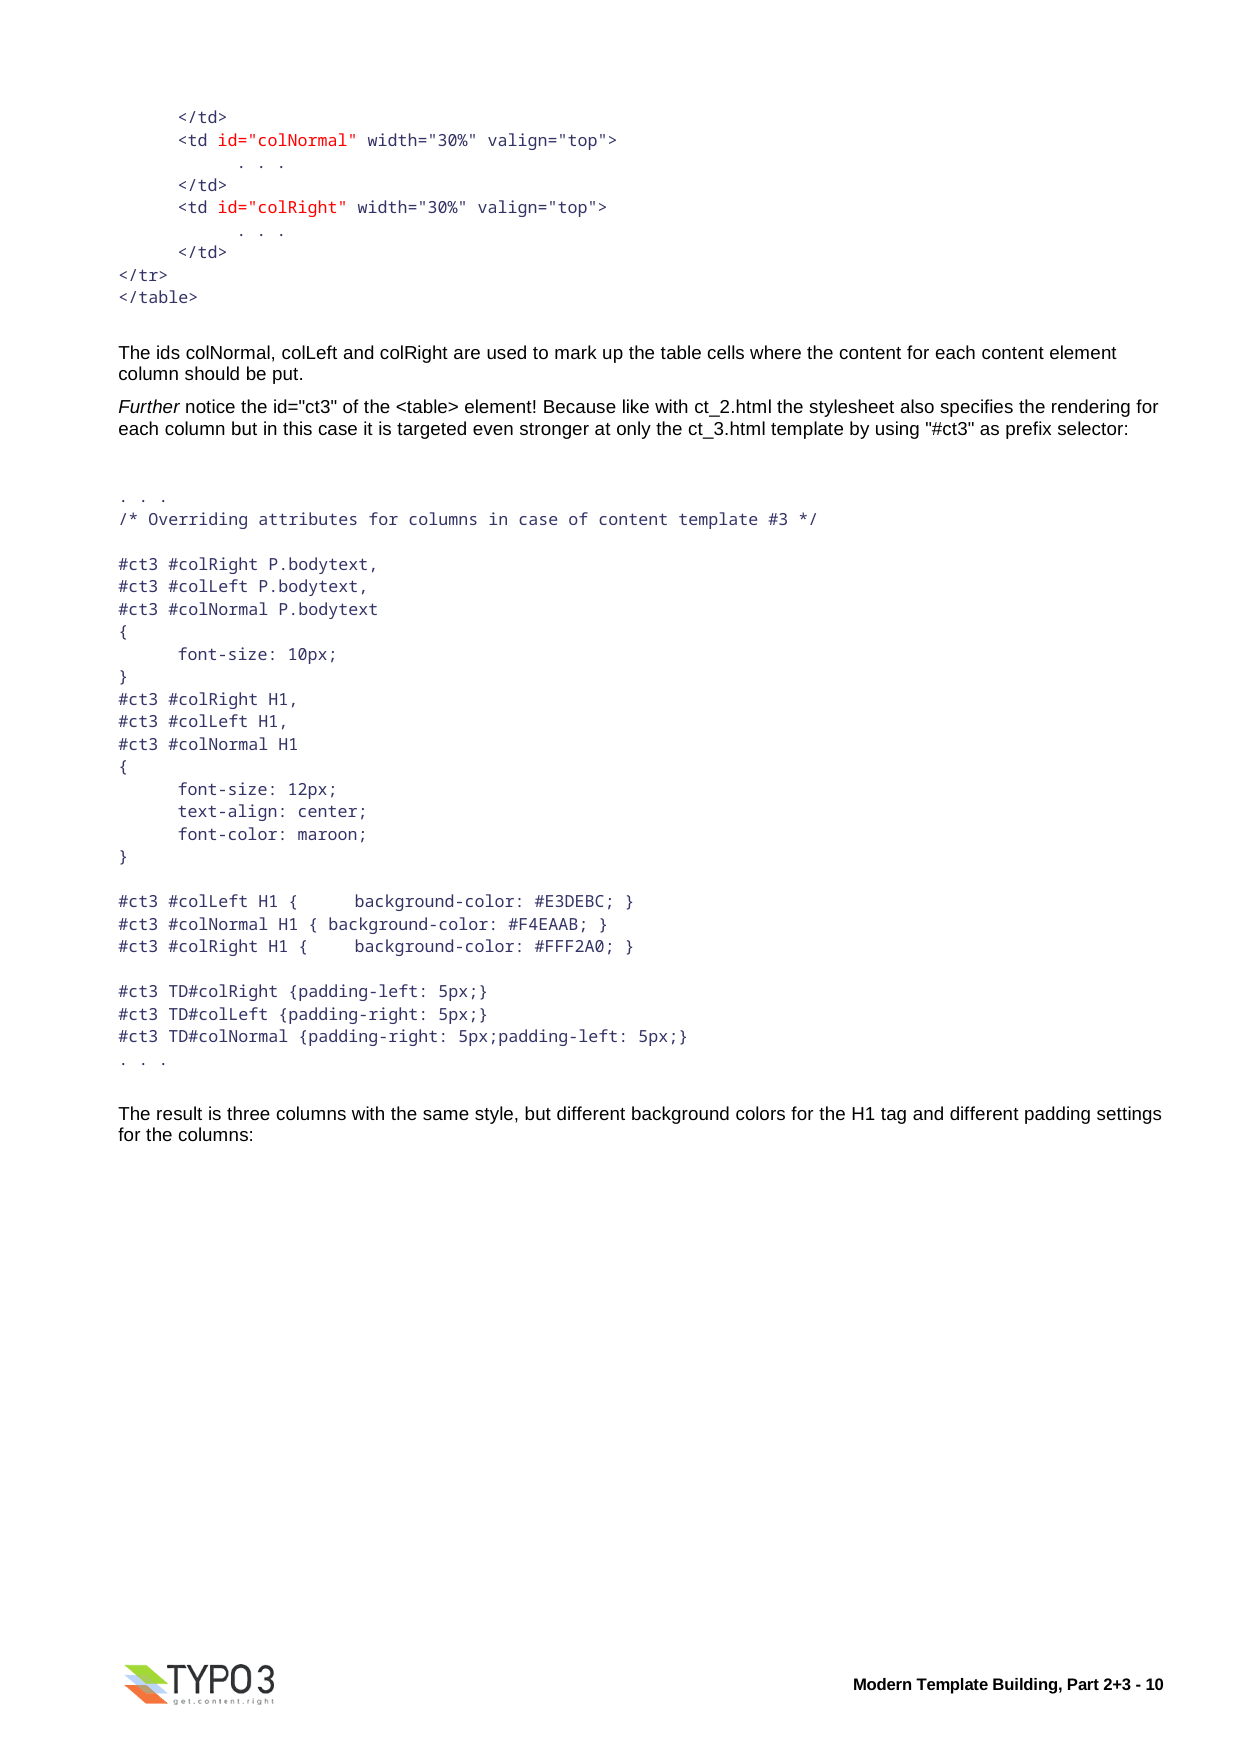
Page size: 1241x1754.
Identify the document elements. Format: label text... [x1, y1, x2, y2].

text #ct3 #colRight P.bodytext, [118, 552, 1163, 575]
text </td> [118, 241, 1163, 264]
text text-align: center; [118, 800, 1163, 822]
text </td> [118, 106, 1163, 129]
text </tr> [118, 264, 1163, 286]
text /* Overriding attributes for columns in case of content template #3 */ [118, 507, 1163, 530]
text #ct3 TD#colNormal {padding-right: 5px;padding-left: 5px;} [118, 1025, 1163, 1047]
text #ct3 TD#colRight {padding-left: 5px;} [118, 980, 1163, 1002]
text . . . [118, 219, 1163, 241]
text #ct3 #colNormal H1 [118, 732, 1163, 755]
text #ct3 #colNormal P.bodytext [118, 597, 1163, 620]
text The result is three columns with the same style, but different background colors for the H1 tag and different padding settings for the columns: [118, 1103, 1163, 1146]
text . . . [118, 151, 1163, 174]
text font-size: 10px; [118, 642, 1163, 665]
text </table> [118, 286, 1163, 309]
text #ct3 #colLeft H1, [118, 710, 1163, 732]
text The ids colNormal, colLeft and colRight are used to mark up the table cells where the content for each content element column should be put. [118, 342, 1163, 384]
picture [119, 1659, 280, 1710]
text } [118, 665, 1163, 687]
text { [118, 620, 1163, 642]
text font-size: 12px; [118, 777, 1163, 800]
text } [118, 845, 1163, 867]
text </td> [118, 174, 1163, 196]
text #ct3 #colLeft P.bodytext, [118, 575, 1163, 597]
text <td id="colRight" width="30%" valign="top"> [118, 196, 1163, 219]
text #ct3 #colRight H1 { background-color: #FFF2A0; } [118, 935, 1163, 957]
text . . . [118, 485, 1163, 507]
text font-color: maroon; [118, 822, 1163, 845]
text Further notice the id="ct3" of the <table> element! Because like with ct_2.html the stylesheet also specifies the rendering for each column but in this case it is targeted even stronger at only the ct_3.html template by using "#ct3" as prefix selector: [118, 397, 1163, 439]
text #ct3 #colRight H1, [118, 687, 1163, 710]
text . . . [118, 1047, 1163, 1070]
text { [118, 755, 1163, 777]
text #ct3 #colLeft H1 { background-color: #E3DEBC; } [118, 890, 1163, 912]
text <td id="colNormal" width="30%" valign="top"> [118, 129, 1163, 151]
text #ct3 TD#colLeft {padding-right: 5px;} [118, 1002, 1163, 1025]
text #ct3 #colNormal H1 { background-color: #F4EAAB; } [118, 912, 1163, 935]
